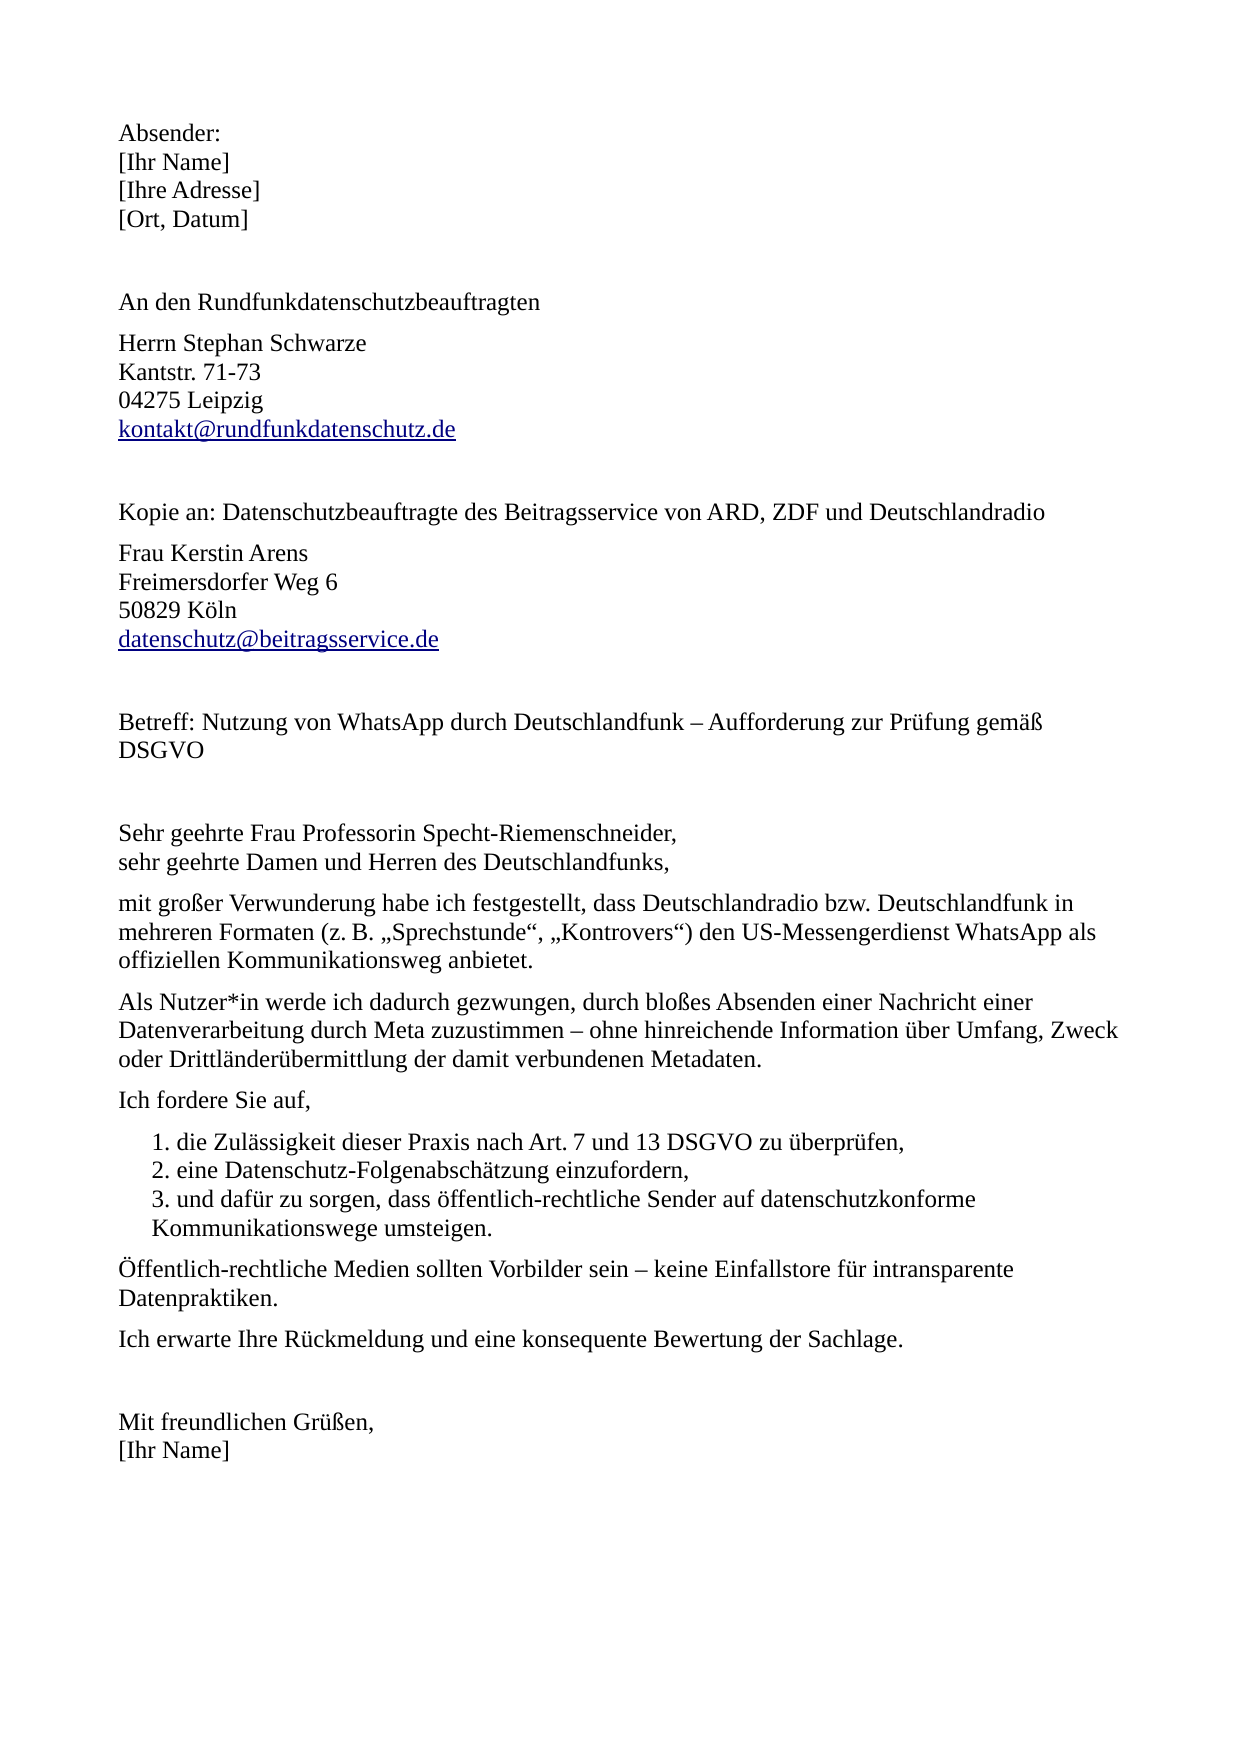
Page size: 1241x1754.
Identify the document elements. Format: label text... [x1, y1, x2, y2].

text Ich fordere Sie auf, [118, 1086, 1122, 1114]
text Ich erwarte Ihre Rückmeldung und eine konsequente Bewertung der Sachlage. [118, 1324, 1122, 1353]
text Sehr geehrte Frau Professorin Specht-Riemenschneider, sehr geehrte Damen und Herren des Deutschlandfunks, [118, 818, 1122, 876]
text 1. die Zulässigkeit dieser Praxis nach Art. 7 und 13 DSGVO zu überprüfen, 2. eine Datenschutz-Folgenabschätzung einzufordern, 3. und dafür zu sorgen, dass öffentlich-rechtliche Sender auf datenschutzkonforme Kommunikationswege umsteigen. [151, 1127, 1122, 1242]
text Frau Kerstin Arens Freimersdorfer Weg 6 50829 Köln datenschutz@beitragsservice.de [118, 538, 1122, 653]
text Absender: [Ihr Name] [Ihre Adresse] [Ort, Datum] [118, 118, 1122, 233]
text Als Nutzer*in werde ich dadurch gezwungen, durch bloßes Absenden einer Nachricht einer Datenverarbeitung durch Meta zuzustimmen – ohne hinreichende Information über Umfang, Zweck oder Drittländerübermittlung der damit verbundenen Metadaten. [118, 987, 1122, 1073]
text Kopie an: Datenschutzbeauftragte des Beitragsservice von ARD, ZDF und Deutschlandradio [118, 497, 1122, 526]
text Öffentlich-rechtliche Medien sollten Vorbilder sein – keine Einfallstore für intransparente Datenpraktiken. [118, 1254, 1122, 1312]
text Mit freundlichen Grüßen, [Ihr Name] [118, 1407, 1122, 1464]
text mit großer Verwunderung habe ich festgestellt, dass Deutschlandradio bzw. Deutschlandfunk in mehreren Formaten (z. B. „Sprechstunde“, „Kontrovers“) den US-Messengerdienst WhatsApp als offiziellen Kommunikationsweg anbietet. [118, 888, 1122, 974]
text An den Rundfunkdatenschutzbeauftragten [118, 287, 1122, 316]
text Herrn Stephan Schwarze Kantstr. 71-73 04275 Leipzig kontakt@rundfunkdatenschutz.de [118, 328, 1122, 443]
text Betreff: Nutzung von WhatsApp durch Deutschlandfunk – Aufforderung zur Prüfung gemäß DSGVO [118, 707, 1122, 764]
